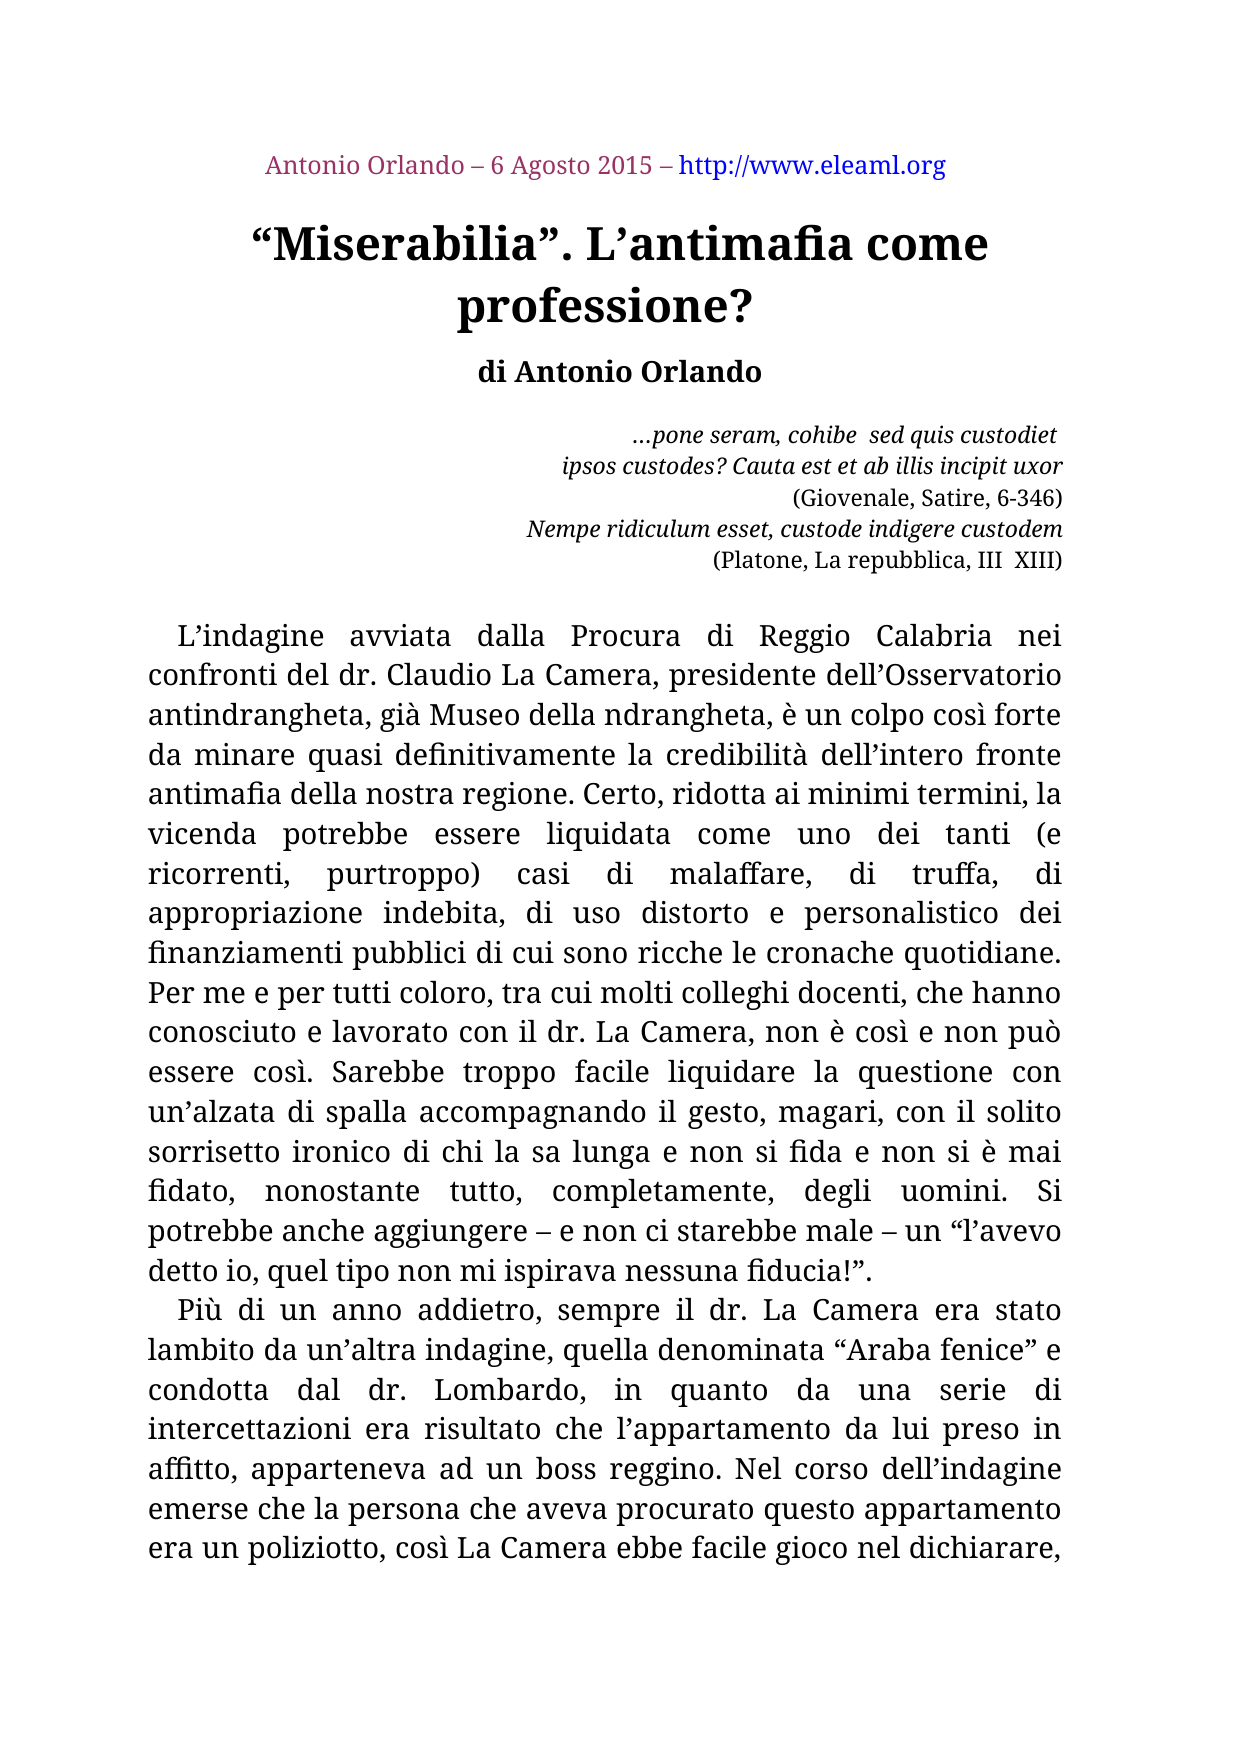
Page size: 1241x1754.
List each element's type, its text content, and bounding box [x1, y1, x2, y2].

text (Platone, La repubblica, III XIII) [148, 544, 1063, 575]
text di Antonio Orlando [148, 351, 1063, 391]
text “Miserabilia”. L’antimafia come professione? [148, 211, 1063, 336]
text L’indagine avviata dalla Procura di Reggio Calabria nei confronti del dr. Claudio La Camera, presidente dell’Osservatorio antindrangheta, già Museo della ndrangheta, è un colpo così forte da minare quasi definitivamente la credibilità dell’intero fronte antimafia della nostra regione. Certo, ridotta ai minimi termini, la vicenda potrebbe essere liquidata come uno dei tanti (e ricorrenti, purtroppo) casi di malaffare, di truffa, di appropriazione indebita, di uso distorto e personalistico dei finanziamenti pubblici di cui sono ricche le cronache quotidiane. Per me e per tutti coloro, tra cui molti colleghi docenti, che hanno conosciuto e lavorato con il dr. La Camera, non è così e non può essere così. Sarebbe troppo facile liquidare la questione con un’alzata di spalla accompagnando il gesto, magari, con il solito sorrisetto ironico di chi la sa lunga e non si fida e non si è mai fidato, nonostante tutto, completamente, degli uomini. Si potrebbe anche aggiungere – e non ci starebbe male – un “l’avevo detto io, quel tipo non mi ispirava nessuna fiducia!”. [148, 615, 1063, 1289]
text Nempe ridiculum esset, custode indigere custodem [148, 513, 1063, 544]
text (Giovenale, Satire, 6-346) [148, 481, 1063, 513]
text ipsos custodes? Cauta est et ab illis incipit uxor [148, 450, 1063, 481]
text …pone seram, cohibe sed quis custodiet [148, 419, 1063, 450]
text Più di un anno addietro, sempre il dr. La Camera era stato lambito da un’altra indagine, quella denominata “Araba fenice” e condotta dal dr. Lombardo, in quanto da una serie di intercettazioni era risultato che l’appartamento da lui preso in affitto, apparteneva ad un boss reggino. Nel corso dell’indagine emerse che la persona che aveva procurato questo appartamento era un poliziotto, così La Camera ebbe facile gioco nel dichiarare, [148, 1289, 1063, 1567]
